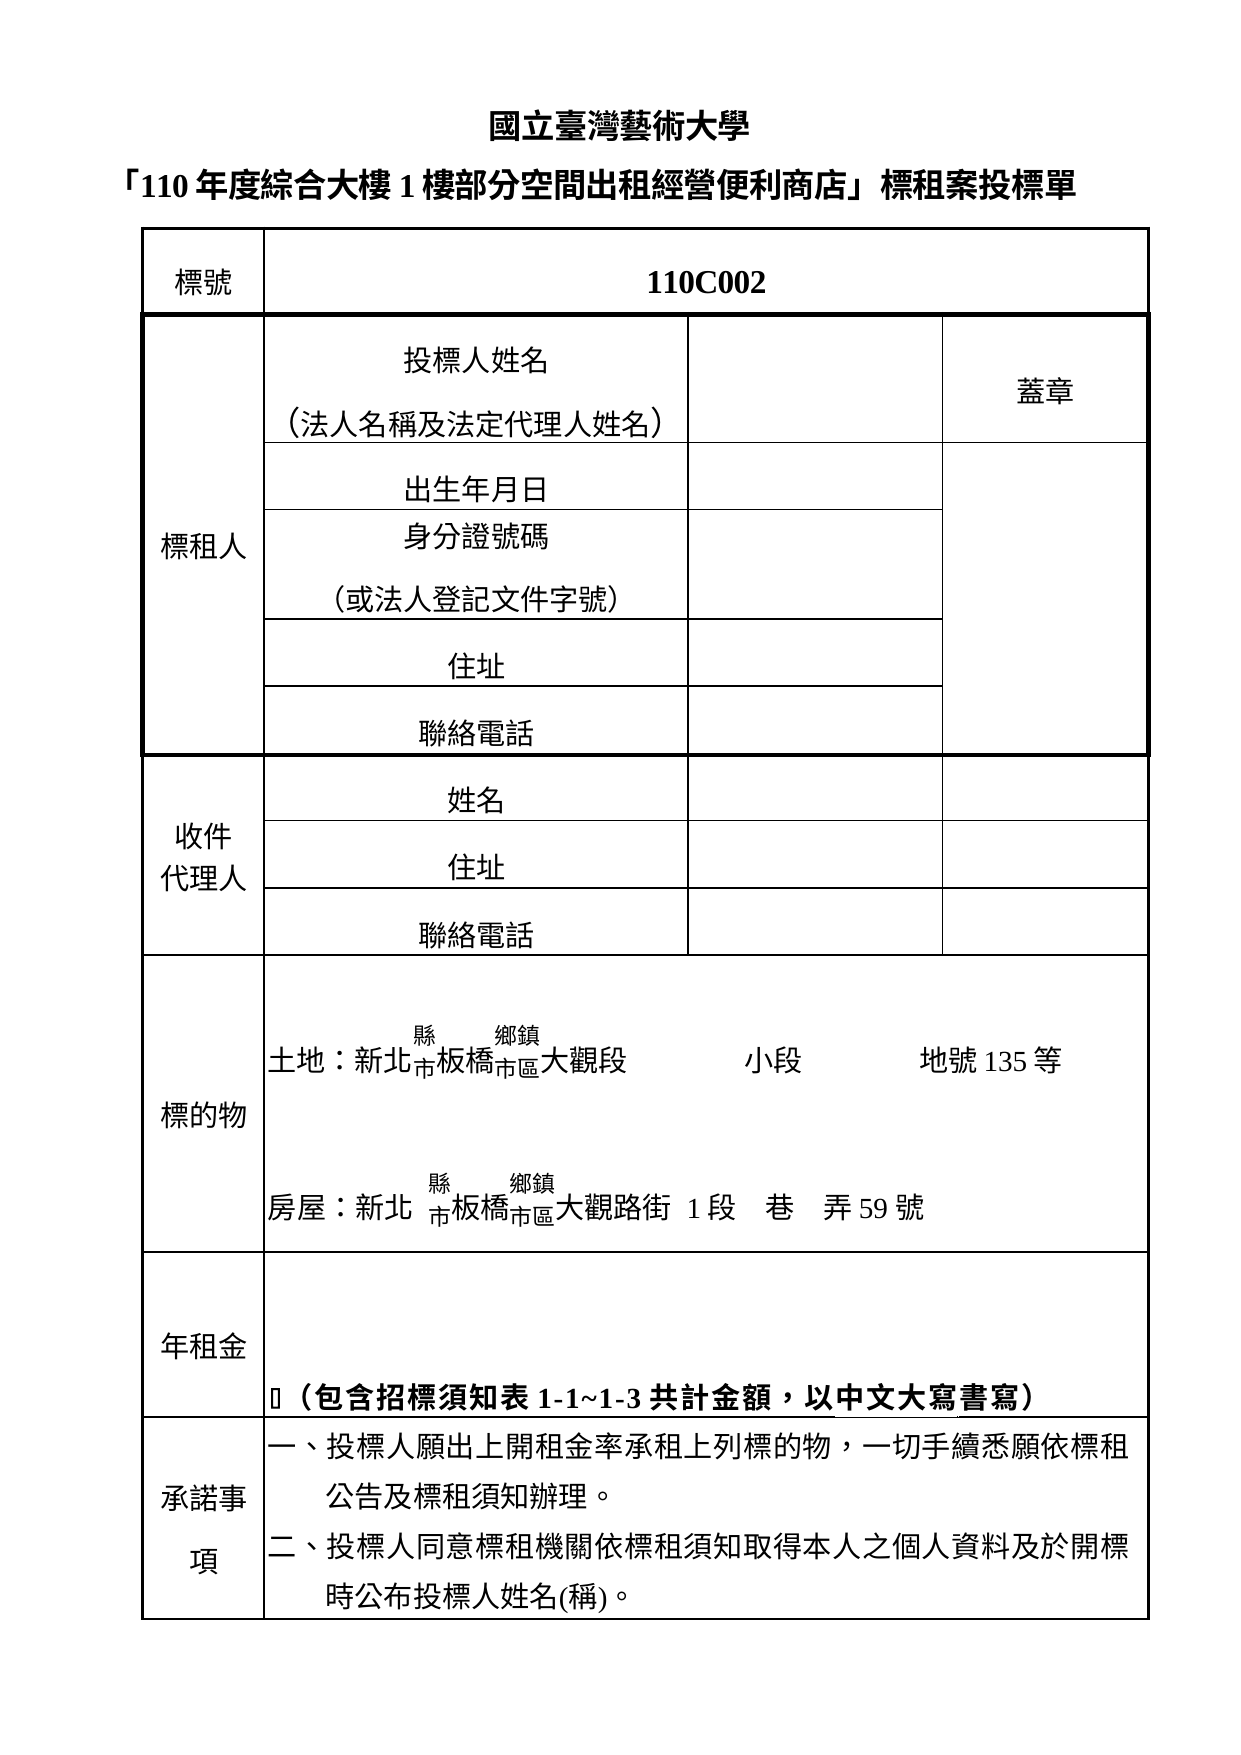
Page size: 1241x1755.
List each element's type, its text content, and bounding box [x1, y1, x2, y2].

table_cell 承諾事項 [144, 1418, 263, 1618]
table_header 標號 [144, 230, 263, 312]
table_cell 身分證號碼 （或法人登記文件字號） [265, 510, 687, 618]
table_cell [689, 757, 942, 820]
table_header 110C002 [265, 230, 1147, 312]
text 國立臺灣藝術大學 [106, 111, 1134, 146]
table_cell [943, 443, 1146, 753]
table_cell [689, 317, 942, 442]
text 「110年度綜合大樓1樓部分空間出租經營便利商店」標租案投標單 [106, 169, 1134, 204]
table_cell [689, 687, 942, 753]
table_cell [689, 443, 942, 509]
table_cell 姓名 [265, 757, 687, 820]
table_cell [689, 821, 942, 887]
table_cell [689, 620, 942, 685]
table_cell （包含招標須知表1-1~1-3共計金額，以中文大寫書寫） [265, 1253, 1147, 1416]
table_cell 蓋章 [943, 317, 1146, 442]
table_cell 住址 [265, 620, 687, 685]
table_cell [689, 510, 942, 618]
table_cell [943, 821, 1147, 887]
table_cell [943, 757, 1147, 820]
table_cell 聯絡電話 [265, 889, 687, 954]
table_cell 一、投標人願出上開租金率承租上列標的物，一切手續悉願依標租公告及標租須知辦理。 二、投標人同意標租機關依標租須知取得本人之個人資料及於開標時公布投標人姓名(稱)。 [265, 1418, 1147, 1618]
table_cell [943, 889, 1147, 954]
table_cell 出生年月日 [265, 443, 687, 509]
table_cell 投標人姓名 （法人名稱及法定代理人姓名） [265, 317, 687, 442]
table_cell [689, 889, 942, 954]
table_cell 年租金 [144, 1253, 263, 1416]
table_cell 標的物 [144, 956, 263, 1251]
table_cell 土地：新北縣 市板橋鄉鎮市區大觀段 小段 地號135等 房屋：新北 縣 市板橋鄉鎮市區大觀路街 1段 巷 弄59 號 [265, 956, 1147, 1251]
table_cell 住址 [265, 821, 687, 887]
table_cell 收件 代理人 [144, 757, 263, 954]
table_cell 聯絡電話 [265, 687, 687, 753]
table_cell 標租人 [145, 317, 263, 753]
